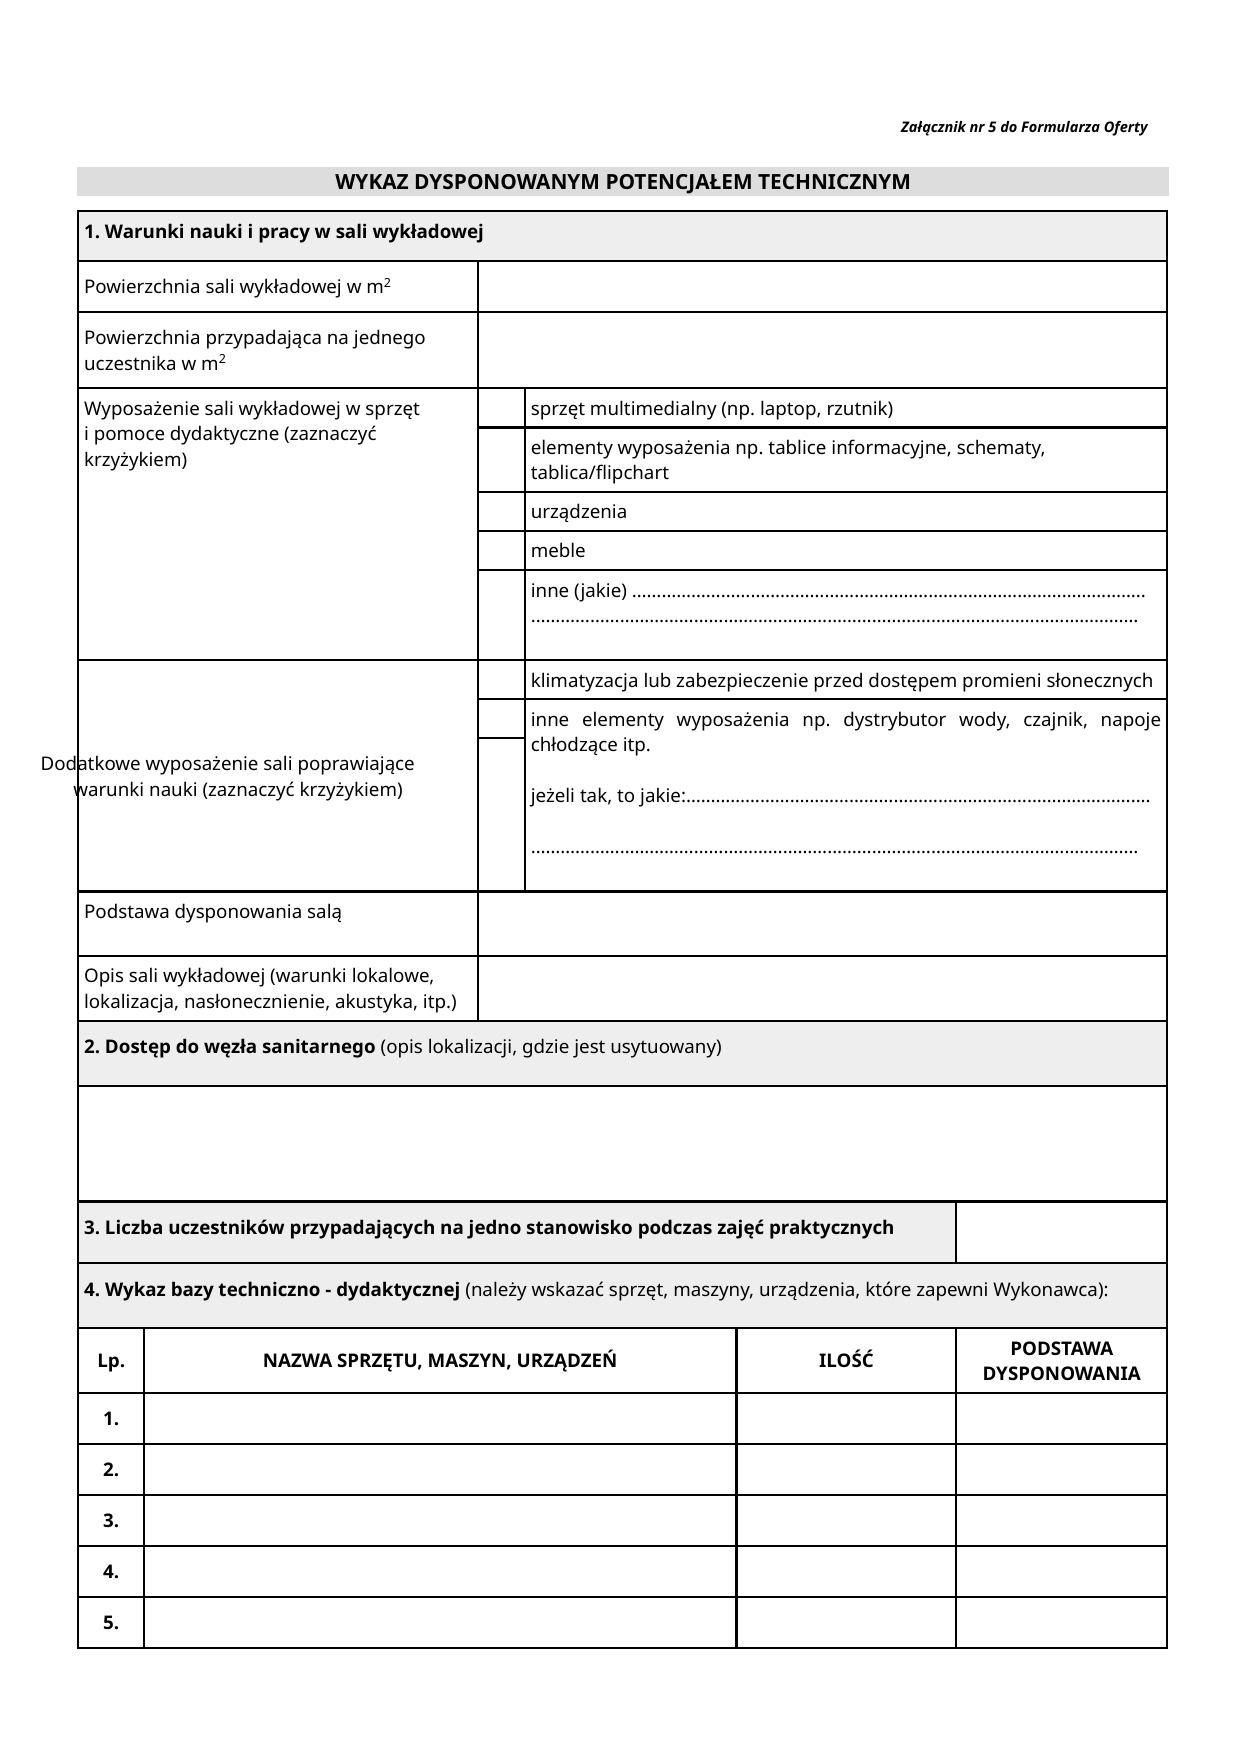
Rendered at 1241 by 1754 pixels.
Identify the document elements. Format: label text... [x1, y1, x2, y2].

table_cell [957, 1394, 1166, 1443]
table_cell [479, 700, 524, 737]
table_cell [479, 493, 524, 530]
table_cell [145, 1547, 735, 1596]
table_cell elementy wyposażenia np. tablice informacyjne, schematy, tablica/flipchart [526, 429, 1166, 491]
table_cell Lp. [79, 1329, 143, 1392]
table_cell klimatyzacja lub zabezpieczenie przed dostępem promieni słonecznych [526, 661, 1166, 698]
table_cell [479, 661, 524, 698]
table_cell 4. [79, 1547, 143, 1596]
table_cell Powierzchnia przypadająca na jednego uczestnika w m2 [79, 313, 477, 387]
table_cell PODSTAWA DYSPONOWANIA [957, 1329, 1166, 1392]
table_cell [738, 1445, 955, 1494]
table_cell [479, 532, 524, 569]
table_cell 3. Liczba uczestników przypadających na jedno stanowisko podczas zajęć praktycznych [79, 1203, 955, 1262]
table_cell 2. [79, 1445, 143, 1494]
table_cell Powierzchnia sali wykładowej w m2 [79, 262, 477, 311]
table_header 1. Warunki nauki i pracy w sali wykładowej [79, 212, 1166, 260]
text WYKAZ DYSPONOWANYM POTENCJAŁEM TECHNICZNYM [77, 167, 1169, 196]
table_cell [79, 1087, 1166, 1200]
table_cell [479, 429, 524, 491]
table_cell 4. Wykaz bazy techniczno - dydaktycznej (należy wskazać sprzęt, maszyny, urządzenia, które zapewni Wykonawca): [79, 1264, 1166, 1327]
table_cell [479, 957, 1166, 1019]
table_cell 3. [79, 1496, 143, 1545]
table_cell [479, 389, 524, 426]
table_cell [145, 1445, 735, 1494]
table_cell [738, 1598, 955, 1647]
table_cell [957, 1547, 1166, 1596]
table_cell 1. [79, 1394, 143, 1443]
table_cell [738, 1547, 955, 1596]
text Załącznik nr 5 do Formularza Oferty [77, 111, 1169, 139]
table_cell [479, 313, 1166, 387]
table_cell sprzęt multimedialny (np. laptop, rzutnik) [526, 389, 1166, 426]
table_cell Wyposażenie sali wykładowej w sprzęt i pomoce dydaktyczne (zaznaczyć krzyżykiem) [79, 389, 477, 659]
table_cell inne elementy wyposażenia np. dystrybutor wody, czajnik, napoje chłodzące itp. jeżeli tak, to jakie:…………………………………………………………………………………. …………………………………………………………………………………………………………… [526, 700, 1166, 890]
table_cell [738, 1394, 955, 1443]
table_cell [957, 1445, 1166, 1494]
table_cell [145, 1394, 735, 1443]
table_cell [479, 571, 524, 659]
table_cell [738, 1496, 955, 1545]
table_cell NAZWA SPRZĘTU, MASZYN, URZĄDZEŃ [145, 1329, 735, 1392]
table_cell Dodatkowe wyposażenie sali poprawiające warunki nauki (zaznaczyć krzyżykiem) [79, 661, 477, 890]
table_cell [479, 262, 1166, 311]
table_cell [145, 1598, 735, 1647]
table_cell [479, 893, 1166, 955]
table_cell inne (jakie) ………………………………………………………………………………………….. …………………………………………………………………………………………………………… [526, 571, 1166, 659]
table_cell Podstawa dysponowania salą [79, 893, 477, 955]
table_cell [479, 739, 524, 890]
table_cell [957, 1598, 1166, 1647]
table_cell 5. [79, 1598, 143, 1647]
table_cell Opis sali wykładowej (warunki lokalowe, lokalizacja, nasłonecznienie, akustyka, itp.) [79, 957, 477, 1019]
table_cell urządzenia [526, 493, 1166, 530]
table_cell [957, 1496, 1166, 1545]
table_cell 2. Dostęp do węzła sanitarnego (opis lokalizacji, gdzie jest usytuowany) [79, 1022, 1166, 1085]
table_cell meble [526, 532, 1166, 569]
table_cell [145, 1496, 735, 1545]
table_cell [957, 1203, 1166, 1262]
table_cell ILOŚĆ [738, 1329, 955, 1392]
